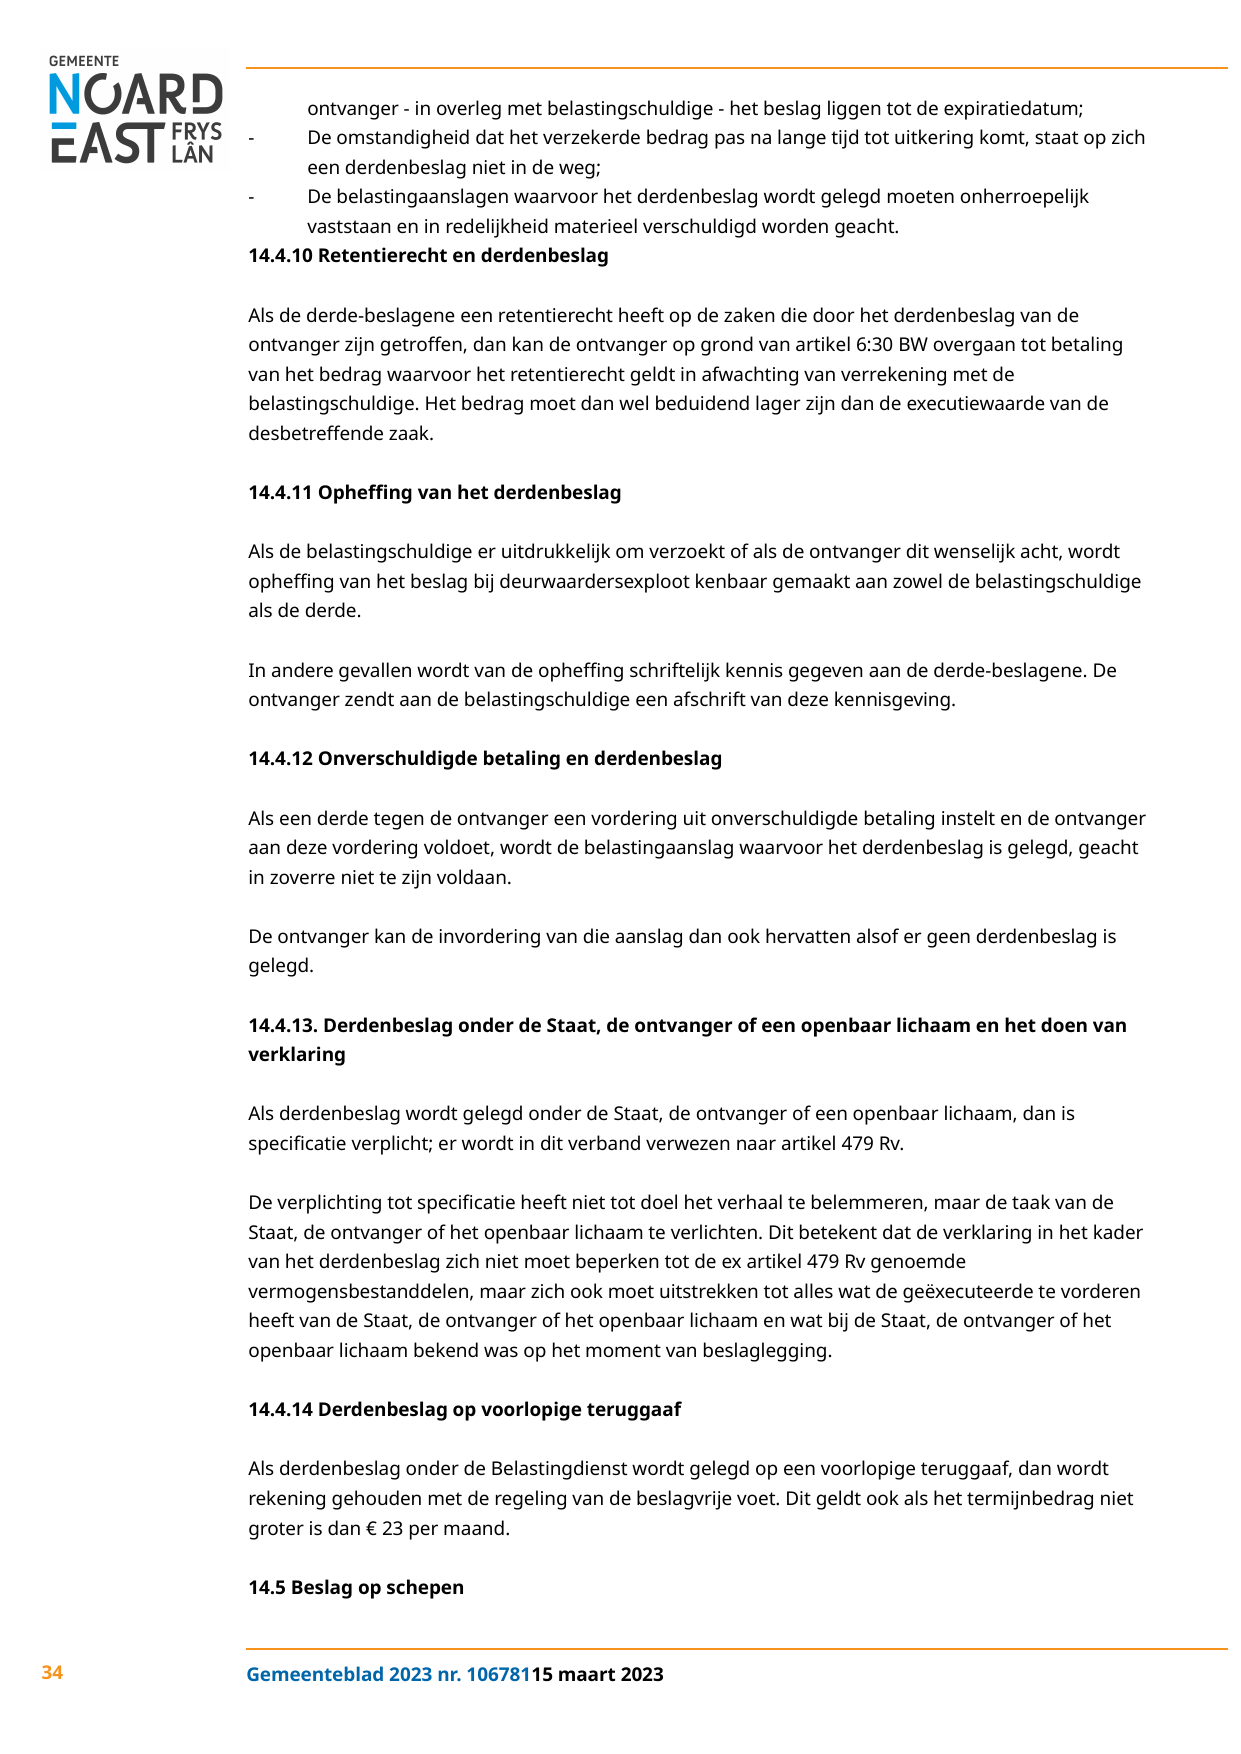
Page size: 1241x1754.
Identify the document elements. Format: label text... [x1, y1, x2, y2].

list De omstandigheid dat het verzekerde bedrag pas na lange tijd tot uitkering komt, staat op zich een derdenbeslag niet in de weg; [248, 124, 1152, 180]
text De verplichting tot specificatie heeft niet tot doel het verhaal te belemmeren, maar de taak van de Staat, de ontvanger of het openbaar lichaam te verlichten. Dit betekent dat de verklaring in het kader van het derdenbeslag zich niet moet beperken tot de ex artikel 479 Rv genoemde vermogensbestanddelen, maar zich ook moet uitstrekken tot alles wat de geëxecuteerde te vorderen heeft van de Staat, de ontvanger of het openbaar lichaam en wat bij de Staat, de ontvanger of het openbaar lichaam bekend was op het moment van beslaglegging. [248, 1189, 1152, 1363]
list De belastingaanslagen waarvoor het derdenbeslag wordt gelegd moeten onherroepelijk vaststaan en in redelijkheid materieel verschuldigd worden geacht. [248, 183, 1152, 239]
picture [41, 47, 231, 172]
text Als een derde tegen de ontvanger een vordering uit onverschuldigde betaling instelt en de ontvanger aan deze vordering voldoet, wordt de belastingaanslag waarvoor het derdenbeslag is gelegd, geacht in zoverre niet te zijn voldaan. [248, 805, 1152, 890]
text De ontvanger kan de invordering van die aanslag dan ook hervatten alsof er geen derdenbeslag is gelegd. [248, 923, 1152, 978]
text Als de belastingschuldige er uitdrukkelijk om verzoekt of als de ontvanger dit wenselijk acht, wordt opheffing van het beslag bij deurwaardersexploot kenbaar gemaakt aan zowel de belastingschuldige als de derde. [248, 538, 1152, 623]
text 14.4.11 Opheffing van het derdenbeslag [248, 479, 1152, 505]
text 14.4.10 Retentierecht en derdenbeslag [248, 243, 1152, 268]
text Als de derde-beslagene een retentierecht heeft op de zaken die door het derdenbeslag van de ontvanger zijn getroffen, dan kan de ontvanger op grond van artikel 6:30 BW overgaan tot betaling van het bedrag waarvoor het retentierecht geldt in afwachting van verrekening met de belastingschuldige. Het bedrag moet dan wel beduidend lager zijn dan de executiewaarde van de desbetreffende zaak. [248, 302, 1152, 446]
text 14.4.14 Derdenbeslag op voorlopige teruggaaf [248, 1396, 1152, 1422]
list ontvanger - in overleg met belastingschuldige - het beslag liggen tot de expiratiedatum; [248, 95, 1152, 121]
text Als derdenbeslag onder de Belastingdienst wordt gelegd op een voorlopige teruggaaf, dan wordt rekening gehouden met de regeling van de beslagvrije voet. Dit geldt ook als het termijnbedrag niet groter is dan € 23 per maand. [248, 1456, 1152, 1541]
text In andere gevallen wordt van de opheffing schriftelijk kennis gegeven aan de derde-beslagene. De ontvanger zendt aan de belastingschuldige een afschrift van deze kennisgeving. [248, 657, 1152, 712]
text 14.4.13. Derdenbeslag onder de Staat, de ontvanger of een openbaar lichaam en het doen van verklaring [248, 1012, 1152, 1067]
text 14.4.12 Onverschuldigde betaling en derdenbeslag [248, 746, 1152, 771]
text Als derdenbeslag wordt gelegd onder de Staat, de ontvanger of een openbaar lichaam, dan is specificatie verplicht; er wordt in dit verband verwezen naar artikel 479 Rv. [248, 1101, 1152, 1156]
text 14.5 Beslag op schepen [248, 1574, 1152, 1600]
